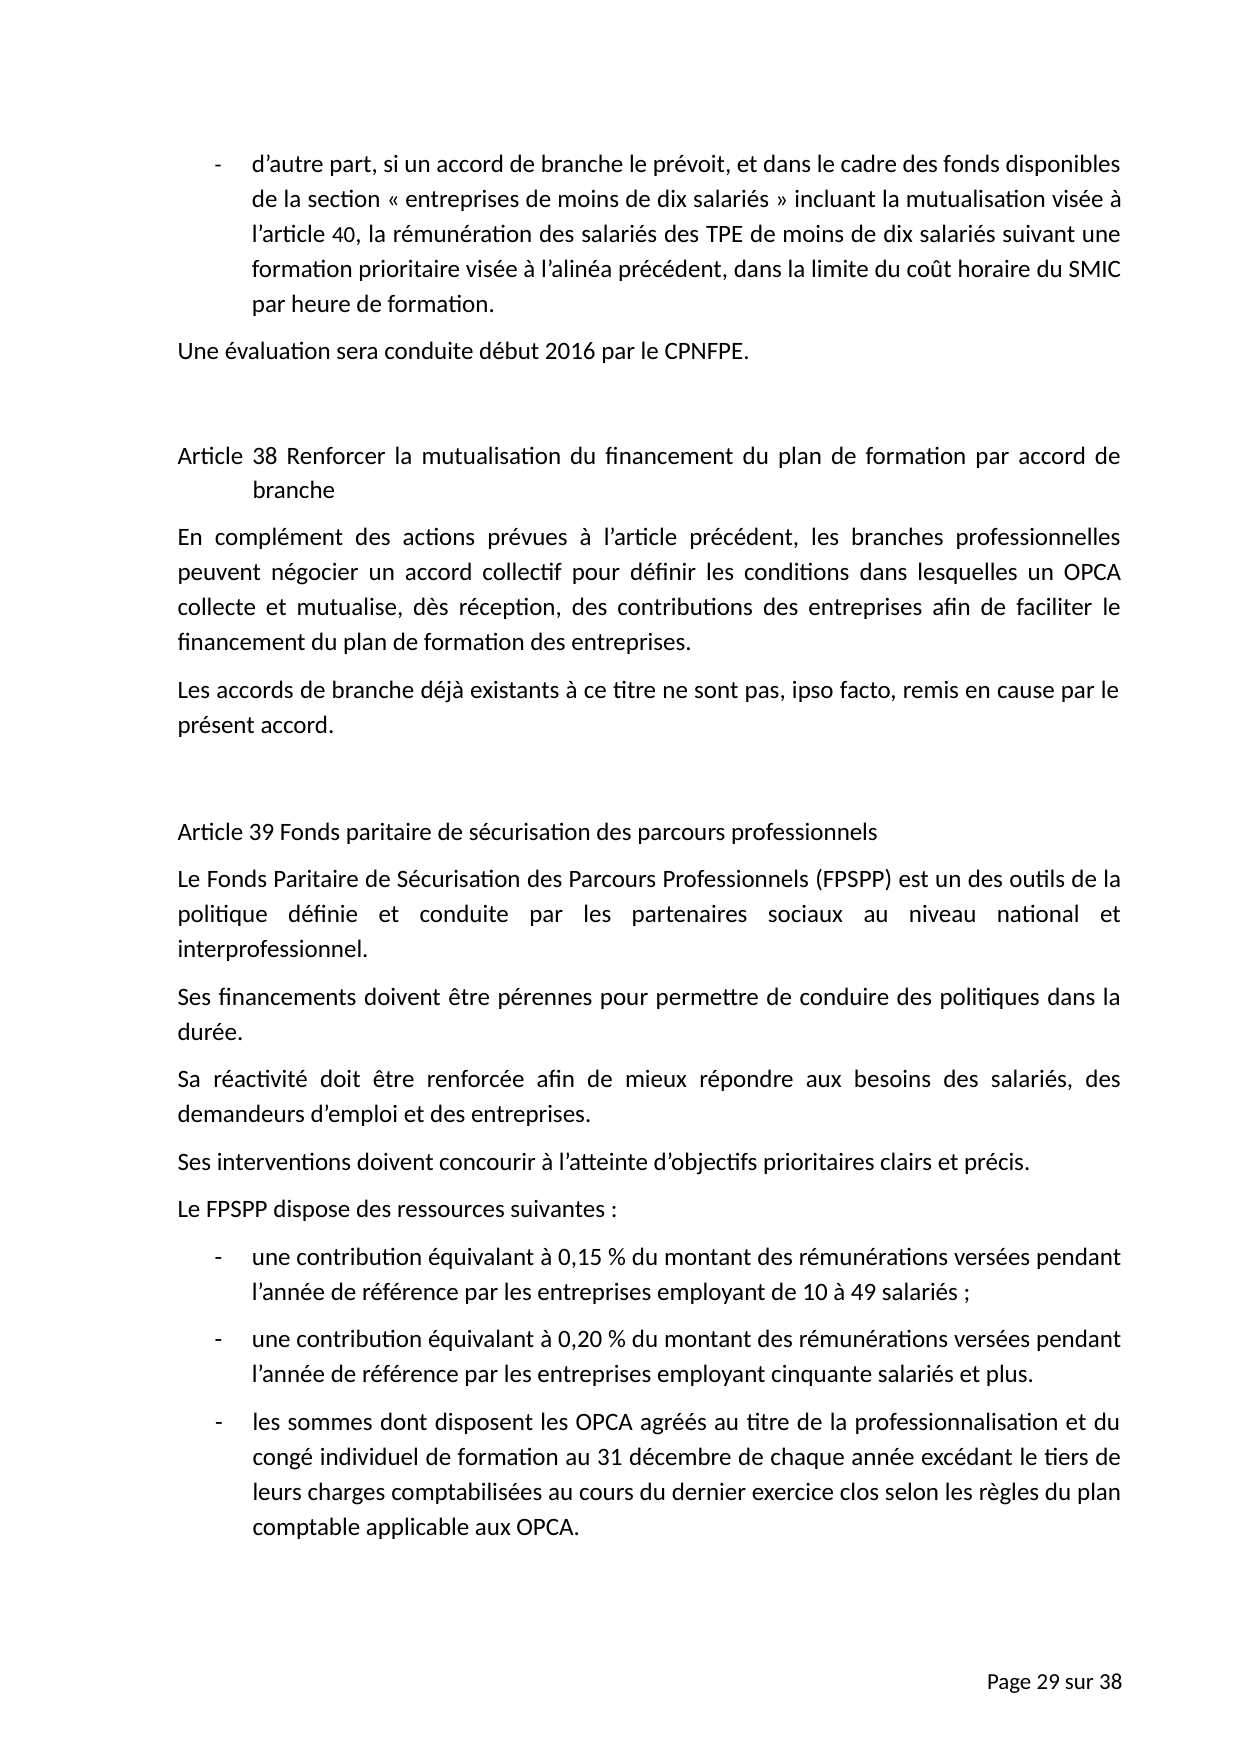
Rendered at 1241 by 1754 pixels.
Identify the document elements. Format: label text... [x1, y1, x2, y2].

list une contribution équivalant à 0,20 % du montant des rémunérations versées pendant l’année de référence par les entreprises employant cinquante salariés et plus. [214, 1323, 1122, 1389]
subtitle Article Fonds paritaire de sécurisation des parcours professionnels [177, 816, 1122, 847]
text Ses financements doivent être pérennes pour permettre de conduire des politiques dans la durée. [177, 981, 1122, 1046]
list une contribution équivalant à 0,15 % du montant des rémunérations versées pendant l’année de référence par les entreprises employant de 10 à 49 salariés ; [214, 1241, 1122, 1306]
list les sommes dont disposent les OPCA agréés au titre de la professionnalisation et du congé individuel de formation au 31 décembre de chaque année excédant le tiers de leurs charges comptabilisées au cours du dernier exercice clos selon les règles du plan comptable applicable aux OPCA. [215, 1406, 1122, 1541]
text Le Fonds Paritaire de Sécurisation des Parcours Professionnels (FPSPP) est un des outils de la politique définie et conduite par les partenaires sociaux au niveau national et interprofessionnel. [177, 863, 1122, 964]
text Le FPSPP dispose des ressources suivantes : [177, 1193, 1122, 1224]
text Ses interventions doivent concourir à l’atteinte d’objectifs prioritaires clairs et précis. [177, 1146, 1122, 1176]
text En complément des actions prévues à l’article précédent, les branches professionnelles peuvent négocier un accord collectif pour définir les conditions dans lesquelles un OPCA collecte et mutualise, dès réception, des contributions des entreprises afin de faciliter le financement du plan de formation des entreprises. [177, 521, 1122, 657]
subtitle Article Renforcer la mutualisation du financement du plan de formation par accord de branche [177, 440, 1122, 505]
list d’autre part, si un accord de branche le prévoit, et dans le cadre des fonds disponibles de la section « entreprises de moins de dix salariés » incluant la mutualisation visée à l’article 40., la rémunération des salariés des TPE de moins de dix salariés suivant une formation prioritaire visée à l’alinéa précédent, dans la limite du coût horaire du SMIC par heure de formation. [214, 148, 1122, 318]
text Sa réactivité doit être renforcée afin de mieux répondre aux besoins des salariés, des demandeurs d’emploi et des entreprises. [177, 1063, 1122, 1129]
text Une évaluation sera conduite début 2016 par le CPNFPE. [177, 335, 1122, 366]
text Les accords de branche déjà existants à ce titre ne sont pas, ipso facto, remis en cause par le présent accord. [177, 674, 1122, 739]
